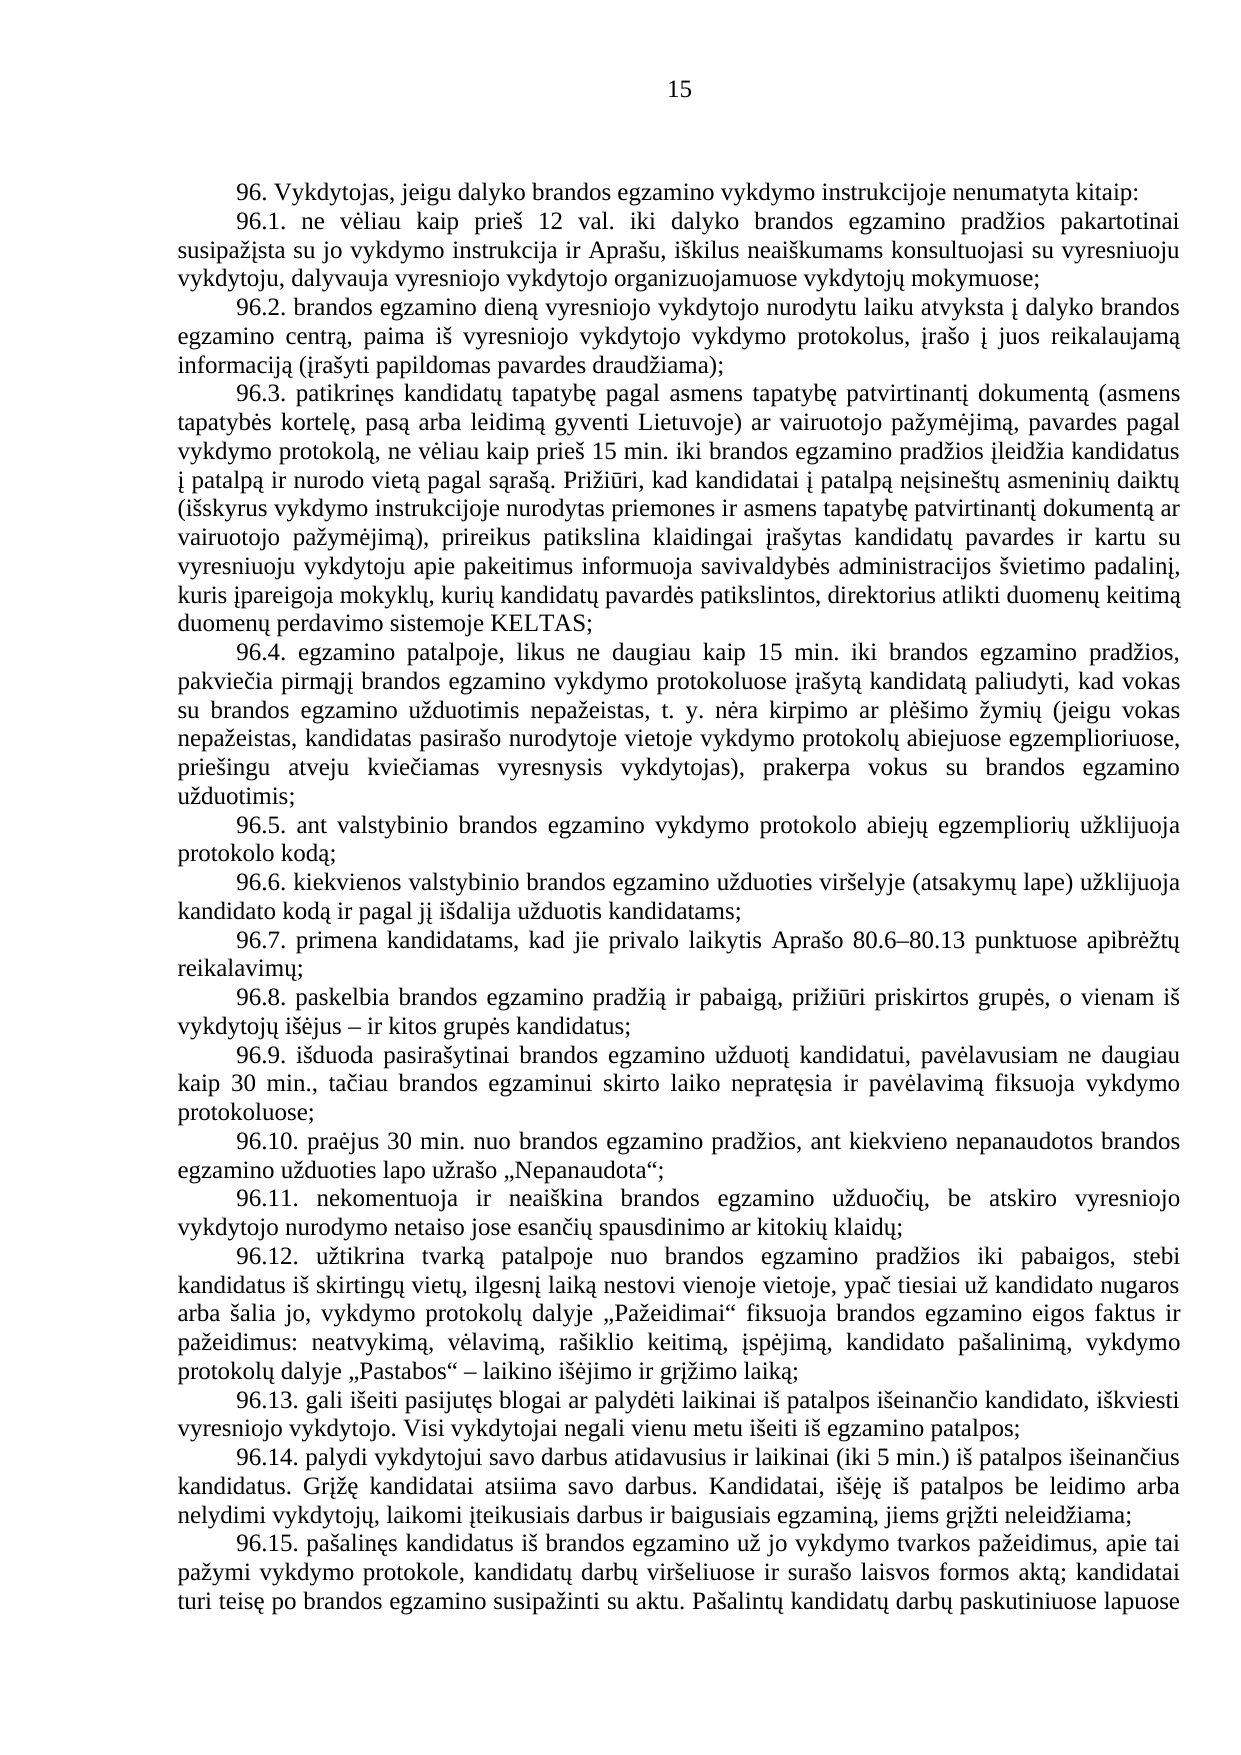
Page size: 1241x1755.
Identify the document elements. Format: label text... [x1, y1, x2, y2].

text 96.7. primena kandidatams, kad jie privalo laikytis Aprašo 80.6–80.13 punktuose apibrėžtų reikalavimų; [177, 925, 1181, 982]
text 96.8. paskelbia brandos egzamino pradžią ir pabaigą, prižiūri priskirtos grupės, o vienam iš vykdytojų išėjus – ir kitos grupės kandidatus; [177, 982, 1181, 1040]
text 96.10. praėjus 30 min. nuo brandos egzamino pradžios, ant kiekvieno nepanaudotos brandos egzamino užduoties lapo užrašo „Nepanaudota“; [177, 1126, 1181, 1183]
text 96.2. brandos egzamino dieną vyresniojo vykdytojo nurodytu laiku atvyksta į dalyko brandos egzamino centrą, paima iš vyresniojo vykdytojo vykdymo protokolus, įrašo į juos reikalaujamą informaciją (įrašyti papildomas pavardes draudžiama); [177, 292, 1181, 378]
text 96.12. užtikrina tvarką patalpoje nuo brandos egzamino pradžios iki pabaigos, stebi kandidatus iš skirtingų vietų, ilgesnį laiką nestovi vienoje vietoje, ypač tiesiai už kandidato nugaros arba šalia jo, vykdymo protokolų dalyje „Pažeidimai“ fiksuoja brandos egzamino eigos faktus ir pažeidimus: neatvykimą, vėlavimą, rašiklio keitimą, įspėjimą, kandidato pašalinimą, vykdymo protokolų dalyje „Pastabos“ – laikino išėjimo ir grįžimo laiką; [177, 1241, 1181, 1385]
text 96.5. ant valstybinio brandos egzamino vykdymo protokolo abiejų egzempliorių užklijuoja protokolo kodą; [177, 810, 1181, 867]
text 96.6. kiekvienos valstybinio brandos egzamino užduoties viršelyje (atsakymų lape) užklijuoja kandidato kodą ir pagal jį išdalija užduotis kandidatams; [177, 867, 1181, 925]
text 96.13. gali išeiti pasijutęs blogai ar palydėti laikinai iš patalpos išeinančio kandidato, iškviesti vyresniojo vykdytojo. Visi vykdytojai negali vienu metu išeiti iš egzamino patalpos; [177, 1385, 1181, 1442]
text 96.14. palydi vykdytojui savo darbus atidavusius ir laikinai (iki 5 min.) iš patalpos išeinančius kandidatus. Grįžę kandidatai atsiima savo darbus. Kandidatai, išėję iš patalpos be leidimo arba nelydimi vykdytojų, laikomi įteikusiais darbus ir baigusiais egzaminą, jiems grįžti neleidžiama; [177, 1442, 1181, 1528]
text 96.1. ne vėliau kaip prieš 12 val. iki dalyko brandos egzamino pradžios pakartotinai susipažįsta su jo vykdymo instrukcija ir Aprašu, iškilus neaiškumams konsultuojasi su vyresniuoju vykdytoju, dalyvauja vyresniojo vykdytojo organizuojamuose vykdytojų mokymuose; [177, 206, 1181, 292]
text 96.9. išduoda pasirašytinai brandos egzamino užduotį kandidatui, pavėlavusiam ne daugiau kaip 30 min., tačiau brandos egzaminui skirto laiko nepratęsia ir pavėlavimą fiksuoja vykdymo protokoluose; [177, 1040, 1181, 1126]
text 96.3. patikrinęs kandidatų tapatybę pagal asmens tapatybę patvirtinantį dokumentą (asmens tapatybės kortelę, pasą arba leidimą gyventi Lietuvoje) ar vairuotojo pažymėjimą, pavardes pagal vykdymo protokolą, ne vėliau kaip prieš 15 min. iki brandos egzamino pradžios įleidžia kandidatus į patalpą ir nurodo vietą pagal sąrašą. Prižiūri, kad kandidatai į patalpą neįsineštų asmeninių daiktų (išskyrus vykdymo instrukcijoje nurodytas priemones ir asmens tapatybę patvirtinantį dokumentą ar vairuotojo pažymėjimą), prireikus patikslina klaidingai įrašytas kandidatų pavardes ir kartu su vyresniuoju vykdytoju apie pakeitimus informuoja savivaldybės administracijos švietimo padalinį, kuris įpareigoja mokyklų, kurių kandidatų pavardės patikslintos, direktorius atlikti duomenų keitimą duomenų perdavimo sistemoje KELTAS; [177, 378, 1181, 637]
text 96.4. egzamino patalpoje, likus ne daugiau kaip 15 min. iki brandos egzamino pradžios, pakviečia pirmąjį brandos egzamino vykdymo protokoluose įrašytą kandidatą paliudyti, kad vokas su brandos egzamino užduotimis nepažeistas, t. y. nėra kirpimo ar plėšimo žymių (jeigu vokas nepažeistas, kandidatas pasirašo nurodytoje vietoje vykdymo protokolų abiejuose egzemplioriuose, priešingu atveju kviečiamas vyresnysis vykdytojas), prakerpa vokus su brandos egzamino užduotimis; [177, 637, 1181, 810]
text 96.11. nekomentuoja ir neaiškina brandos egzamino užduočių, be atskiro vyresniojo vykdytojo nurodymo netaiso jose esančių spausdinimo ar kitokių klaidų; [177, 1183, 1181, 1241]
text 96. Vykdytojas, jeigu dalyko brandos egzamino vykdymo instrukcijoje nenumatyta kitaip: [177, 177, 1181, 206]
text 96.15. pašalinęs kandidatus iš brandos egzamino už jo vykdymo tvarkos pažeidimus, apie tai pažymi vykdymo protokole, kandidatų darbų viršeliuose ir surašo laisvos formos aktą; kandidatai turi teisę po brandos egzamino susipažinti su aktu. Pašalintų kandidatų darbų paskutiniuose lapuose [177, 1528, 1181, 1615]
